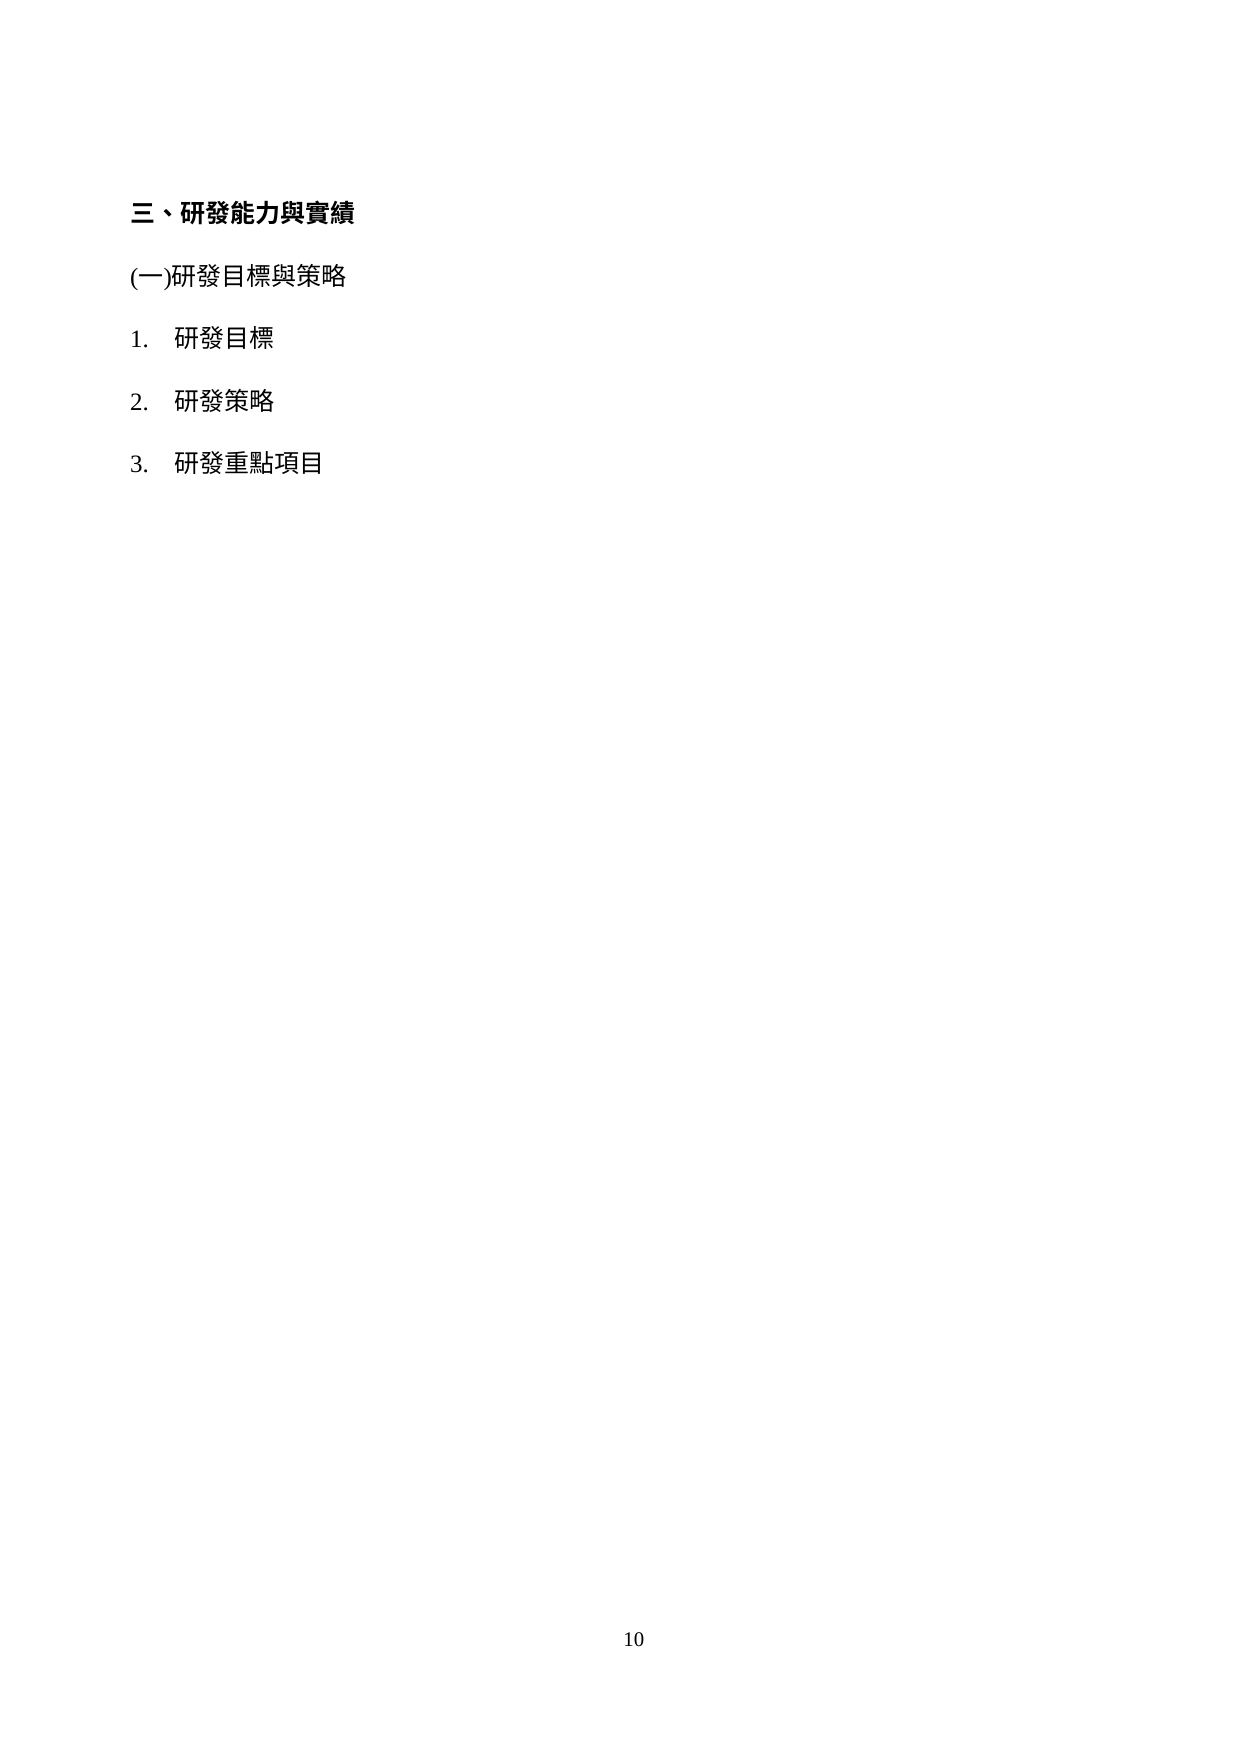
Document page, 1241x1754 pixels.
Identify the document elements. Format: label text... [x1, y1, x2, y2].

list 研發目標 [130, 295, 1137, 358]
text (一)研發目標與策略 [130, 233, 1137, 295]
list 研發策略 [130, 358, 1137, 420]
list 研發重點項目 [130, 420, 1137, 483]
text 三、研發能力與實績 [130, 170, 1137, 233]
